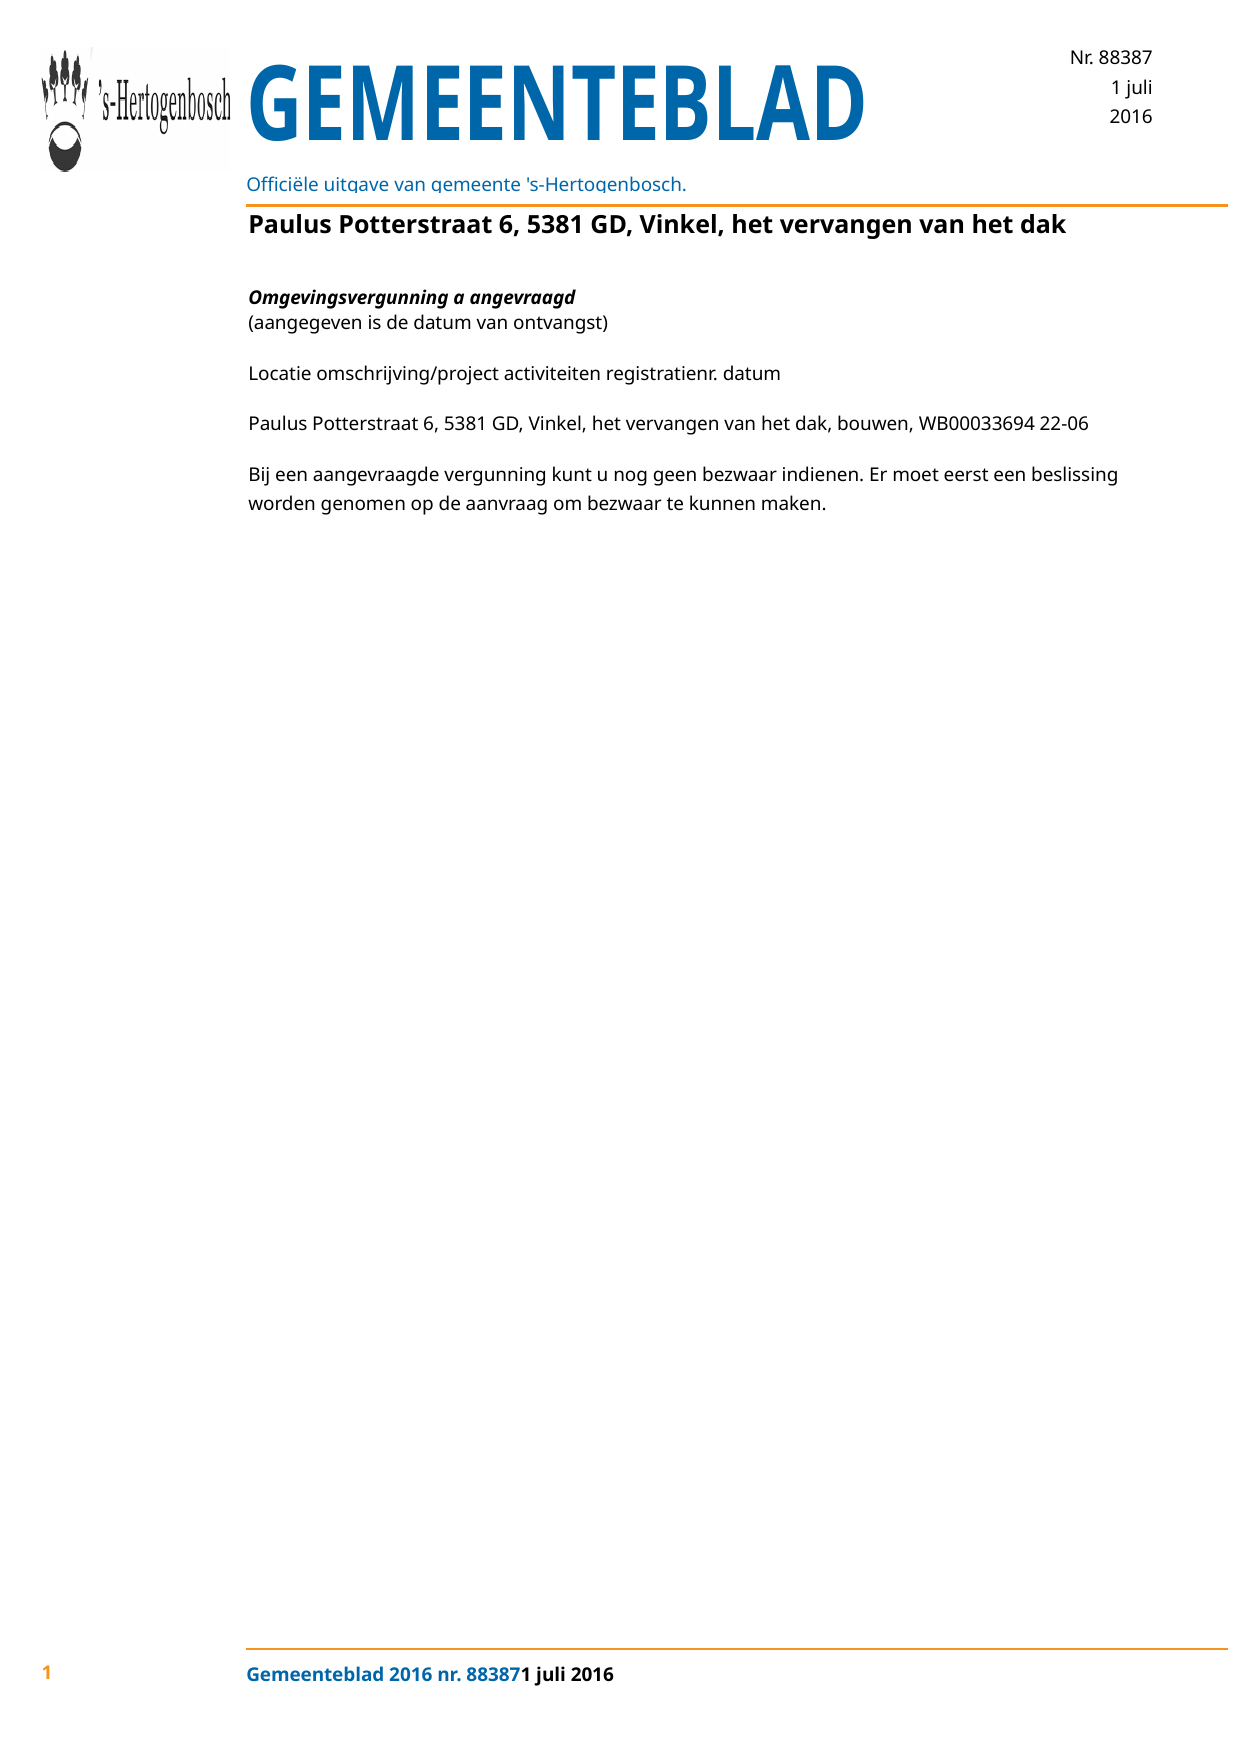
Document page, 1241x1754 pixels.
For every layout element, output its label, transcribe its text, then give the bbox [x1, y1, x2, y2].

text Bij een aangevraagde vergunning kunt u nog geen bezwaar indienen. Er moet eerst een beslissing worden genomen op de aanvraag om bezwaar te kunnen maken. [248, 461, 1152, 516]
text Paulus Potterstraat 6, 5381 GD, Vinkel, het vervangen van het dak [248, 207, 1152, 241]
picture [41, 47, 231, 172]
text (aangegeven is de datum van ontvangst) [248, 309, 1152, 335]
text Paulus Potterstraat 6, 5381 GD, Vinkel, het vervangen van het dak, bouwen, WB00033694 22-06 [248, 410, 1152, 436]
text Omgevingsvergunning a angevraagd [248, 284, 1152, 309]
text Locatie omschrijving/project activiteiten registratienr. datum [248, 360, 1152, 386]
